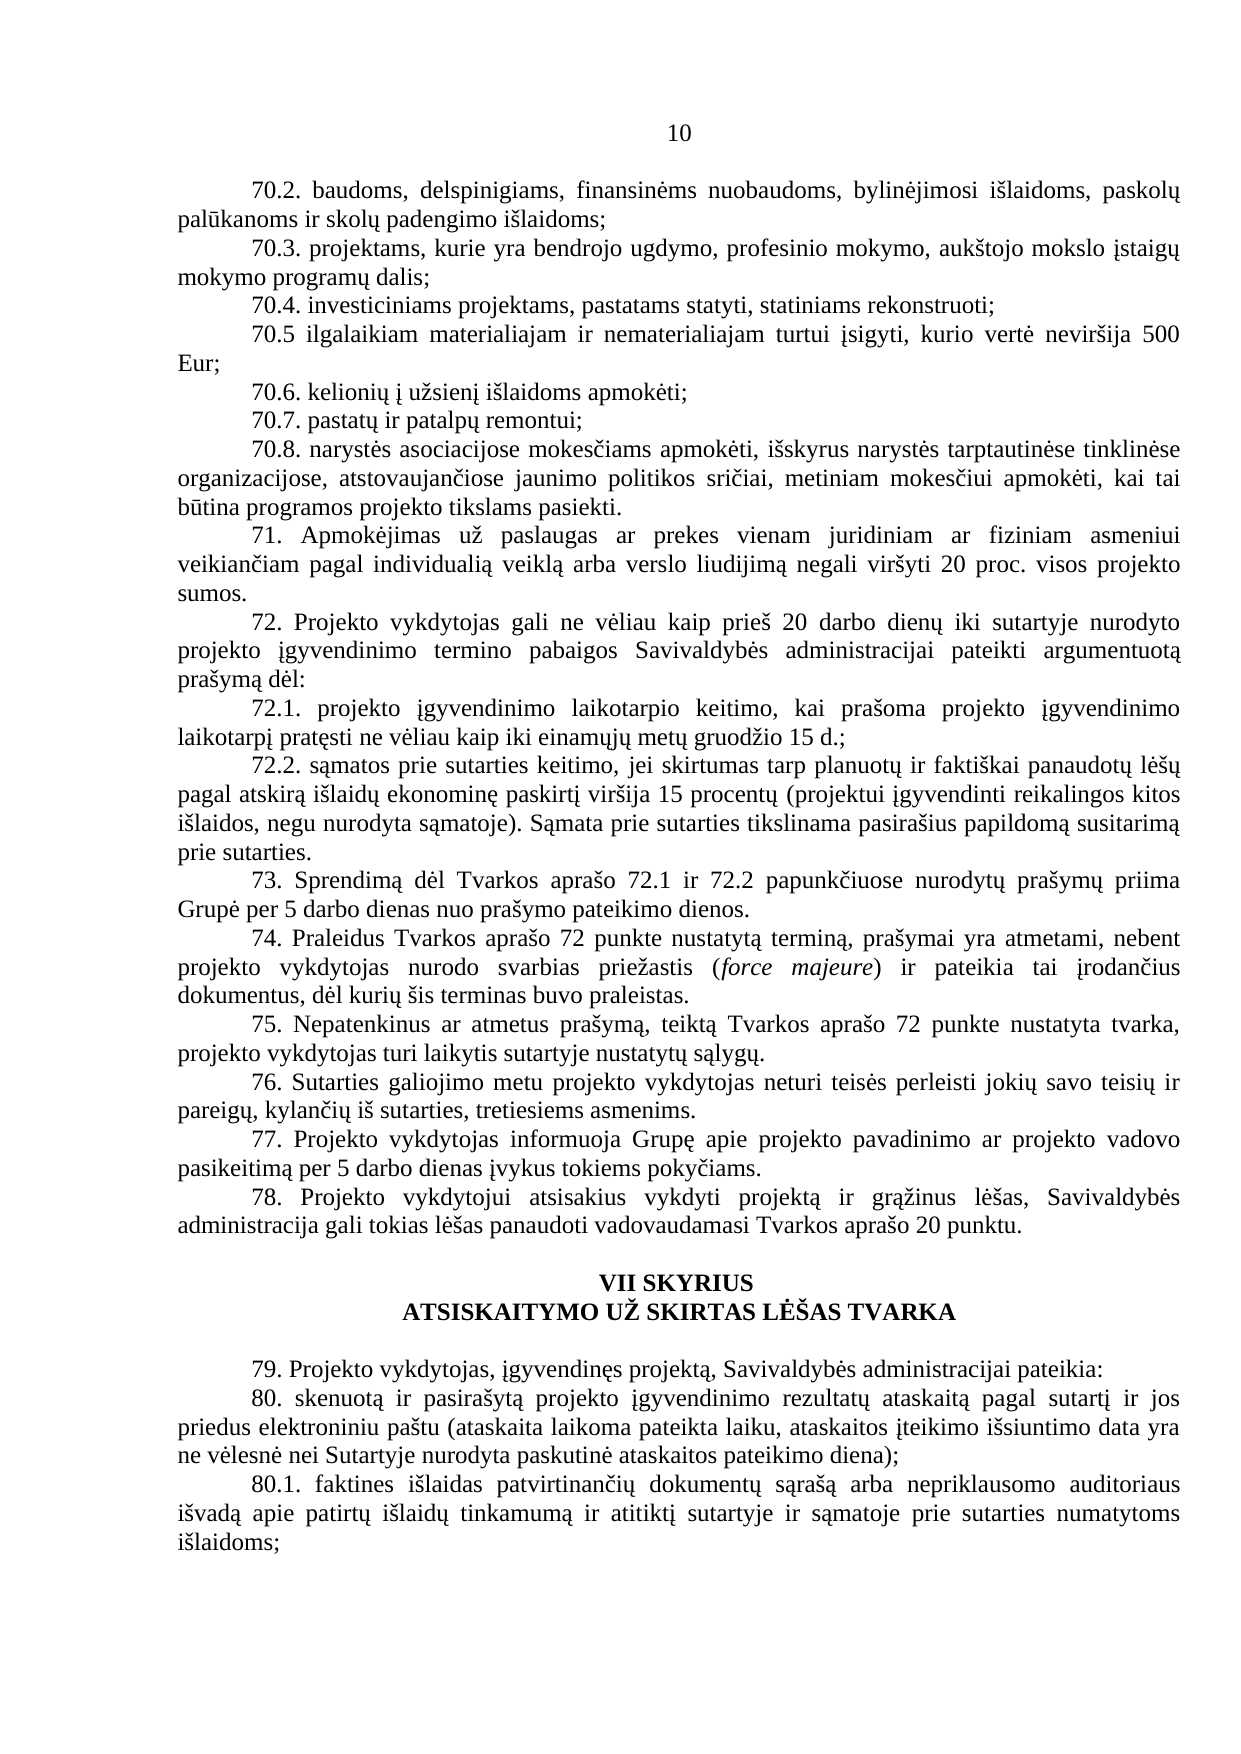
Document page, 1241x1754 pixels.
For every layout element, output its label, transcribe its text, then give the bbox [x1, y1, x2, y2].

text 80. skenuotą ir pasirašytą projekto įgyvendinimo rezultatų ataskaitą pagal sutartį ir jos priedus elektroniniu paštu (ataskaita laikoma pateikta laiku, ataskaitos įteikimo išsiuntimo data yra ne vėlesnė nei Sutartyje nurodyta paskutinė ataskaitos pateikimo diena); [177, 1383, 1181, 1469]
text 75. Nepatenkinus ar atmetus prašymą, teiktą Tvarkos aprašo 72 punkte nustatyta tvarka, projekto vykdytojas turi laikytis sutartyje nustatytų sąlygų. [177, 1009, 1181, 1067]
text 70.7. pastatų ir patalpų remontui; [177, 406, 1181, 434]
text 70.6. kelionių į užsienį išlaidoms apmokėti; [177, 377, 1181, 406]
text 70.5 ilgalaikiam materialiajam ir nematerialiajam turtui įsigyti, kurio vertė neviršija 500 Eur; [177, 319, 1181, 377]
text 77. Projekto vykdytojas informuoja Grupę apie projekto pavadinimo ar projekto vadovo pasikeitimą per 5 darbo dienas įvykus tokiems pokyčiams. [177, 1124, 1181, 1182]
text 70.4. investiciniams projektams, pastatams statyti, statiniams rekonstruoti; [177, 291, 1181, 319]
text 80.1. faktines išlaidas patvirtinančių dokumentų sąrašą arba nepriklausomo auditoriaus išvadą apie patirtų išlaidų tinkamumą ir atitiktį sutartyje ir sąmatoje prie sutarties numatytoms išlaidoms; [177, 1469, 1181, 1556]
text 74. Praleidus Tvarkos aprašo 72 punkte nustatytą terminą, prašymai yra atmetami, nebent projekto vykdytojas nurodo svarbias priežastis (force majeure) ir pateikia tai įrodančius dokumentus, dėl kurių šis terminas buvo praleistas. [177, 923, 1181, 1009]
text ATSISKAITYMO UŽ SKIRTAS LĖŠAS TVARKA [177, 1297, 1181, 1326]
text 78. Projekto vykdytojui atsisakius vykdyti projektą ir grąžinus lėšas, Savivaldybės administracija gali tokias lėšas panaudoti vadovaudamasi Tvarkos aprašo 20 punktu. [177, 1182, 1181, 1239]
text 72.2. sąmatos prie sutarties keitimo, jei skirtumas tarp planuotų ir faktiškai panaudotų lėšų pagal atskirą išlaidų ekonominę paskirtį viršija 15 procentų (projektui įgyvendinti reikalingos kitos išlaidos, negu nurodyta sąmatoje). Sąmata prie sutarties tikslinama pasirašius papildomą susitarimą prie sutarties. [177, 751, 1181, 866]
text 73. Sprendimą dėl Tvarkos aprašo 72.1 ir 72.2 papunkčiuose nurodytų prašymų priima Grupė per 5 darbo dienas nuo prašymo pateikimo dienos. [177, 866, 1181, 923]
text 70.2. baudoms, delspinigiams, finansinėms nuobaudoms, bylinėjimosi išlaidoms, paskolų palūkanoms ir skolų padengimo išlaidoms; [177, 176, 1181, 233]
text VII SKYRIUS [177, 1268, 1181, 1297]
text 79. Projekto vykdytojas, įgyvendinęs projektą, Savivaldybės administracijai pateikia: [177, 1354, 1181, 1383]
text 70.8. narystės asociacijose mokesčiams apmokėti, išskyrus narystės tarptautinėse tinklinėse organizacijose, atstovaujančiose jaunimo politikos sričiai, metiniam mokesčiui apmokėti, kai tai būtina programos projekto tikslams pasiekti. [177, 434, 1181, 521]
text 72. Projekto vykdytojas gali ne vėliau kaip prieš 20 darbo dienų iki sutartyje nurodyto projekto įgyvendinimo termino pabaigos Savivaldybės administracijai pateikti argumentuotą prašymą dėl: [177, 607, 1181, 693]
text 70.3. projektams, kurie yra bendrojo ugdymo, profesinio mokymo, aukštojo mokslo įstaigų mokymo programų dalis; [177, 233, 1181, 291]
text 71. Apmokėjimas už paslaugas ar prekes vienam juridiniam ar fiziniam asmeniui veikiančiam pagal individualią veiklą arba verslo liudijimą negali viršyti 20 proc. visos projekto sumos. [177, 521, 1181, 607]
text 72.1. projekto įgyvendinimo laikotarpio keitimo, kai prašoma projekto įgyvendinimo laikotarpį pratęsti ne vėliau kaip iki einamųjų metų gruodžio 15 d.; [177, 693, 1181, 751]
text 76. Sutarties galiojimo metu projekto vykdytojas neturi teisės perleisti jokių savo teisių ir pareigų, kylančių iš sutarties, tretiesiems asmenims. [177, 1067, 1181, 1124]
